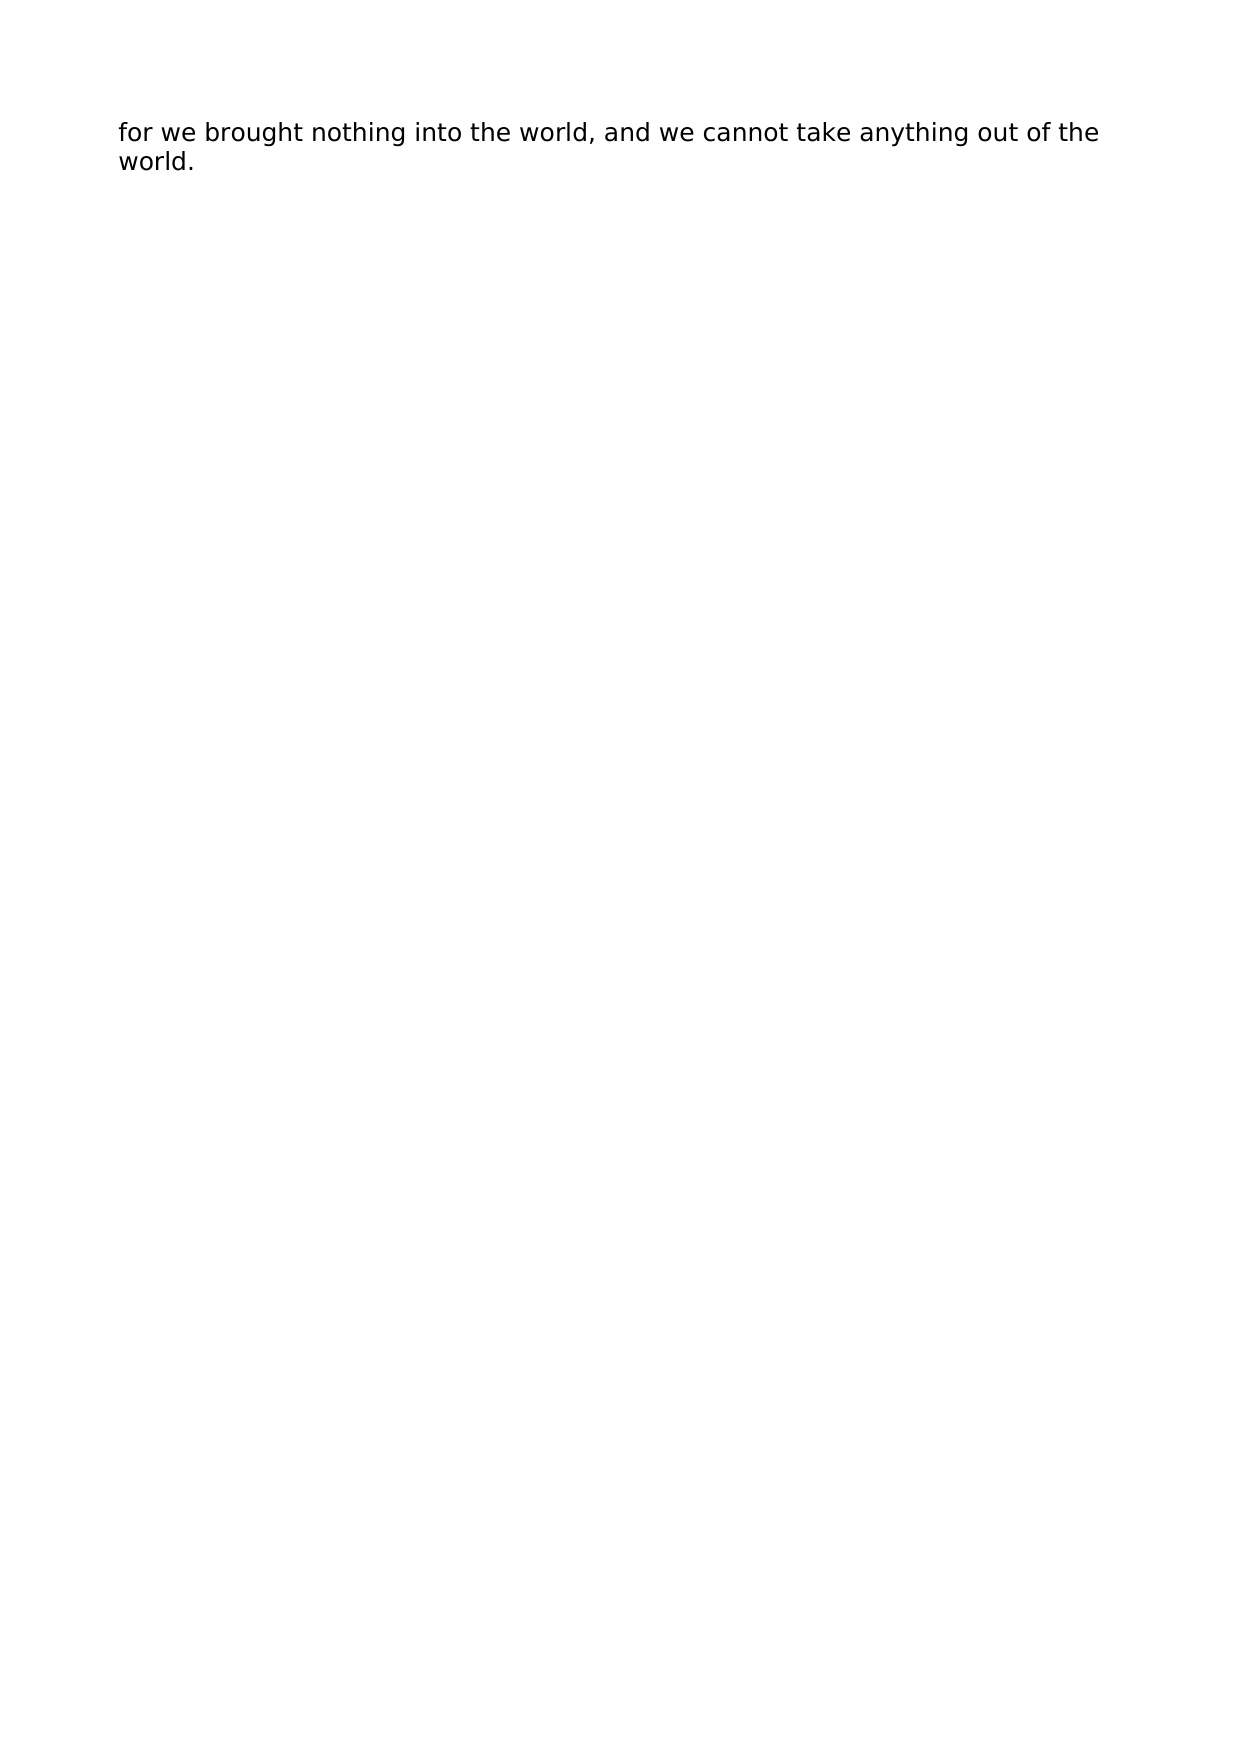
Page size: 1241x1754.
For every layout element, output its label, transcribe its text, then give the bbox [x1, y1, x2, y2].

text for we brought nothing into the world, and we cannot take anything out of the world. [118, 118, 1122, 176]
